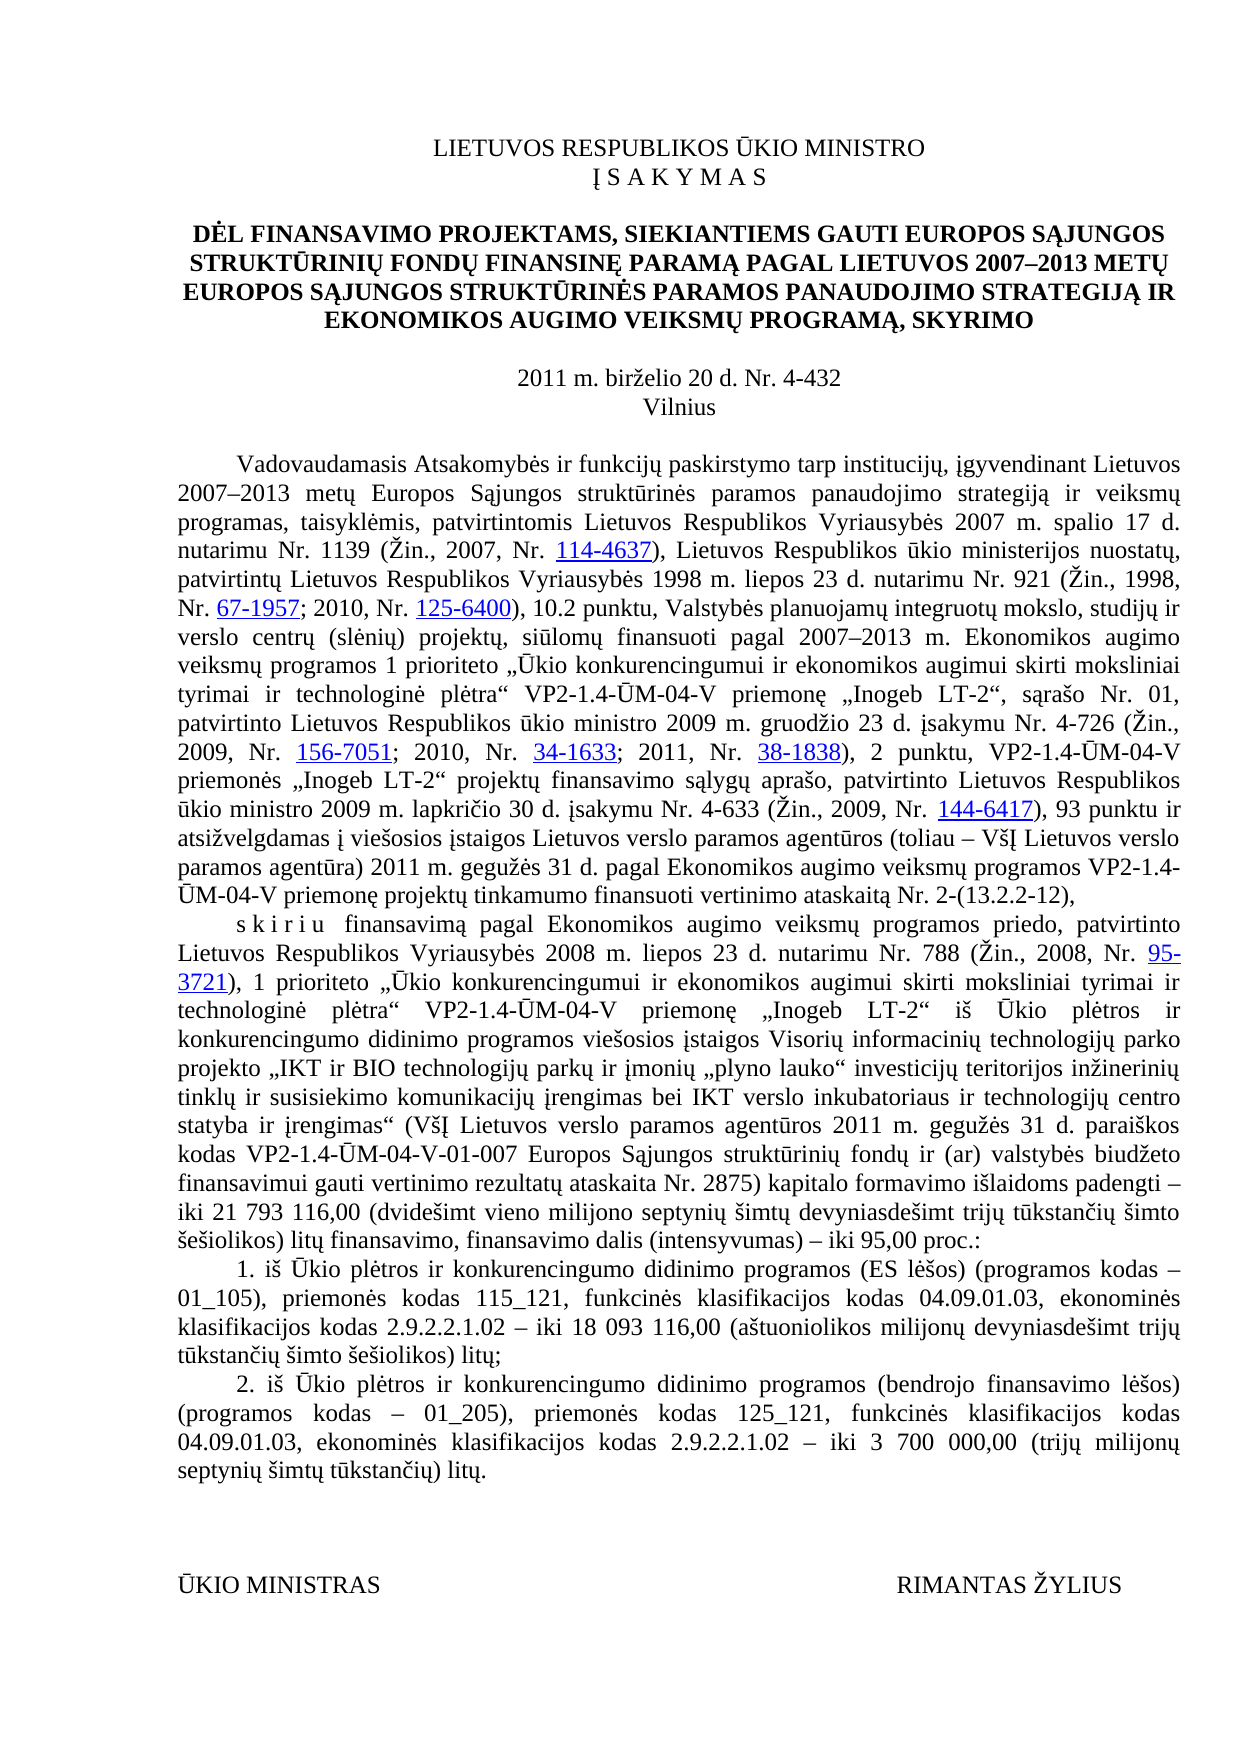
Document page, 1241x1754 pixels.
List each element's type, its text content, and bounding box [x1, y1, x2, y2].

text Vadovaudamasis Atsakomybės ir funkcijų paskirstymo tarp institucijų, įgyvendinant Lietuvos 2007–2013 metų Europos Sąjungos struktūrinės paramos panaudojimo strategiją ir veiksmų programas, taisyklėmis, patvirtintomis Lietuvos Respublikos Vyriausybės 2007 m. spalio 17 d. nutarimu Nr. 1139 (Žin., 2007, Nr. 114-4637), Lietuvos Respublikos ūkio ministerijos nuostatų, patvirtintų Lietuvos Respublikos Vyriausybės 1998 m. liepos 23 d. nutarimu Nr. 921 (Žin., 1998, Nr. 67-1957; 2010, Nr. 125-6400), 10.2 punktu, Valstybės planuojamų integruotų mokslo, studijų ir verslo centrų (slėnių) projektų, siūlomų finansuoti pagal 2007–2013 m. Ekonomikos augimo veiksmų programos 1 prioriteto „Ūkio konkurencingumui ir ekonomikos augimui skirti moksliniai tyrimai ir technologinė plėtra“ VP2-1.4-ŪM-04-V priemonę „Inogeb LT-2“, sąrašo Nr. 01, patvirtinto Lietuvos Respublikos ūkio ministro 2009 m. gruodžio 23 d. įsakymu Nr. 4-726 (Žin., 2009, Nr. 156-7051; 2010, Nr. 34-1633; 2011, Nr. 38-1838), 2 punktu, VP2-1.4-ŪM-04-V priemonės „Inogeb LT-2“ projektų finansavimo sąlygų aprašo, patvirtinto Lietuvos Respublikos ūkio ministro 2009 m. lapkričio 30 d. įsakymu Nr. 4-633 (Žin., 2009, Nr. 144-6417), 93 punktu ir atsižvelgdamas į viešosios įstaigos Lietuvos verslo paramos agentūros (toliau – VšĮ Lietuvos verslo paramos agentūra) 2011 m. gegužės 31 d. pagal Ekonomikos augimo veiksmų programos VP2-1.4-ŪM-04-V priemonę projektų tinkamumo finansuoti vertinimo ataskaitą Nr. 2-(13.2.2-12), [177, 449, 1181, 909]
text Ūkio ministras Rimantas Žylius [177, 1570, 1181, 1599]
text ĮSAKYMAS [177, 162, 1181, 190]
text 2011 m. birželio 20 d. Nr. 4-432 [177, 363, 1181, 392]
text LIETUVOS RESPUBLIKOS ŪKIO MINISTRO [177, 133, 1181, 162]
text Vilnius [177, 392, 1181, 420]
text 2. iš Ūkio plėtros ir konkurencingumo didinimo programos (bendrojo finansavimo lėšos) (programos kodas – 01_205), priemonės kodas 125_121, funkcinės klasifikacijos kodas 04.09.01.03, ekonominės klasifikacijos kodas 2.9.2.2.1.02 – iki 3 700 000,00 (trijų milijonų septynių šimtų tūkstančių) litų. [177, 1369, 1181, 1484]
text skiriu finansavimą pagal Ekonomikos augimo veiksmų programos priedo, patvirtinto Lietuvos Respublikos Vyriausybės 2008 m. liepos 23 d. nutarimu Nr. 788 (Žin., 2008, Nr. 95-3721), 1 prioriteto „Ūkio konkurencingumui ir ekonomikos augimui skirti moksliniai tyrimai ir technologinė plėtra“ VP2-1.4-ŪM-04-V priemonę „Inogeb LT-2“ iš Ūkio plėtros ir konkurencingumo didinimo programos viešosios įstaigos Visorių informacinių technologijų parko projekto „IKT ir BIO technologijų parkų ir įmonių „plyno lauko“ investicijų teritorijos inžinerinių tinklų ir susisiekimo komunikacijų įrengimas bei IKT verslo inkubatoriaus ir technologijų centro statyba ir įrengimas“ (VšĮ Lietuvos verslo paramos agentūros 2011 m. gegužės 31 d. paraiškos kodas VP2-1.4-ŪM-04-V-01-007 Europos Sąjungos struktūrinių fondų ir (ar) valstybės biudžeto finansavimui gauti vertinimo rezultatų ataskaita Nr. 2875) kapitalo formavimo išlaidoms padengti – iki 21 793 116,00 (dvidešimt vieno milijono septynių šimtų devyniasdešimt trijų tūkstančių šimto šešiolikos) litų finansavimo, finansavimo dalis (intensyvumas) – iki 95,00 proc.: [177, 909, 1181, 1254]
text 1. iš Ūkio plėtros ir konkurencingumo didinimo programos (ES lėšos) (programos kodas – 01_105), priemonės kodas 115_121, funkcinės klasifikacijos kodas 04.09.01.03, ekonominės klasifikacijos kodas 2.9.2.2.1.02 – iki 18 093 116,00 (aštuoniolikos milijonų devyniasdešimt trijų tūkstančių šimto šešiolikos) litų; [177, 1254, 1181, 1369]
text DĖL finansavimo projektams, siekiantiems gauti europos sąjungos struktūrinių fondų finansinę paramą PAGAL LIETUVOS 2007–2013 METŲ eUROPOS SĄJUNGOS STRUKTŪRINĖS PARAMOS PANAUDOJIMO STRATEGIJĄ IR EKONOMIKOS AUGIMO VEIKSMŲ PROGRAMĄ, SKYRIMO [177, 219, 1181, 334]
